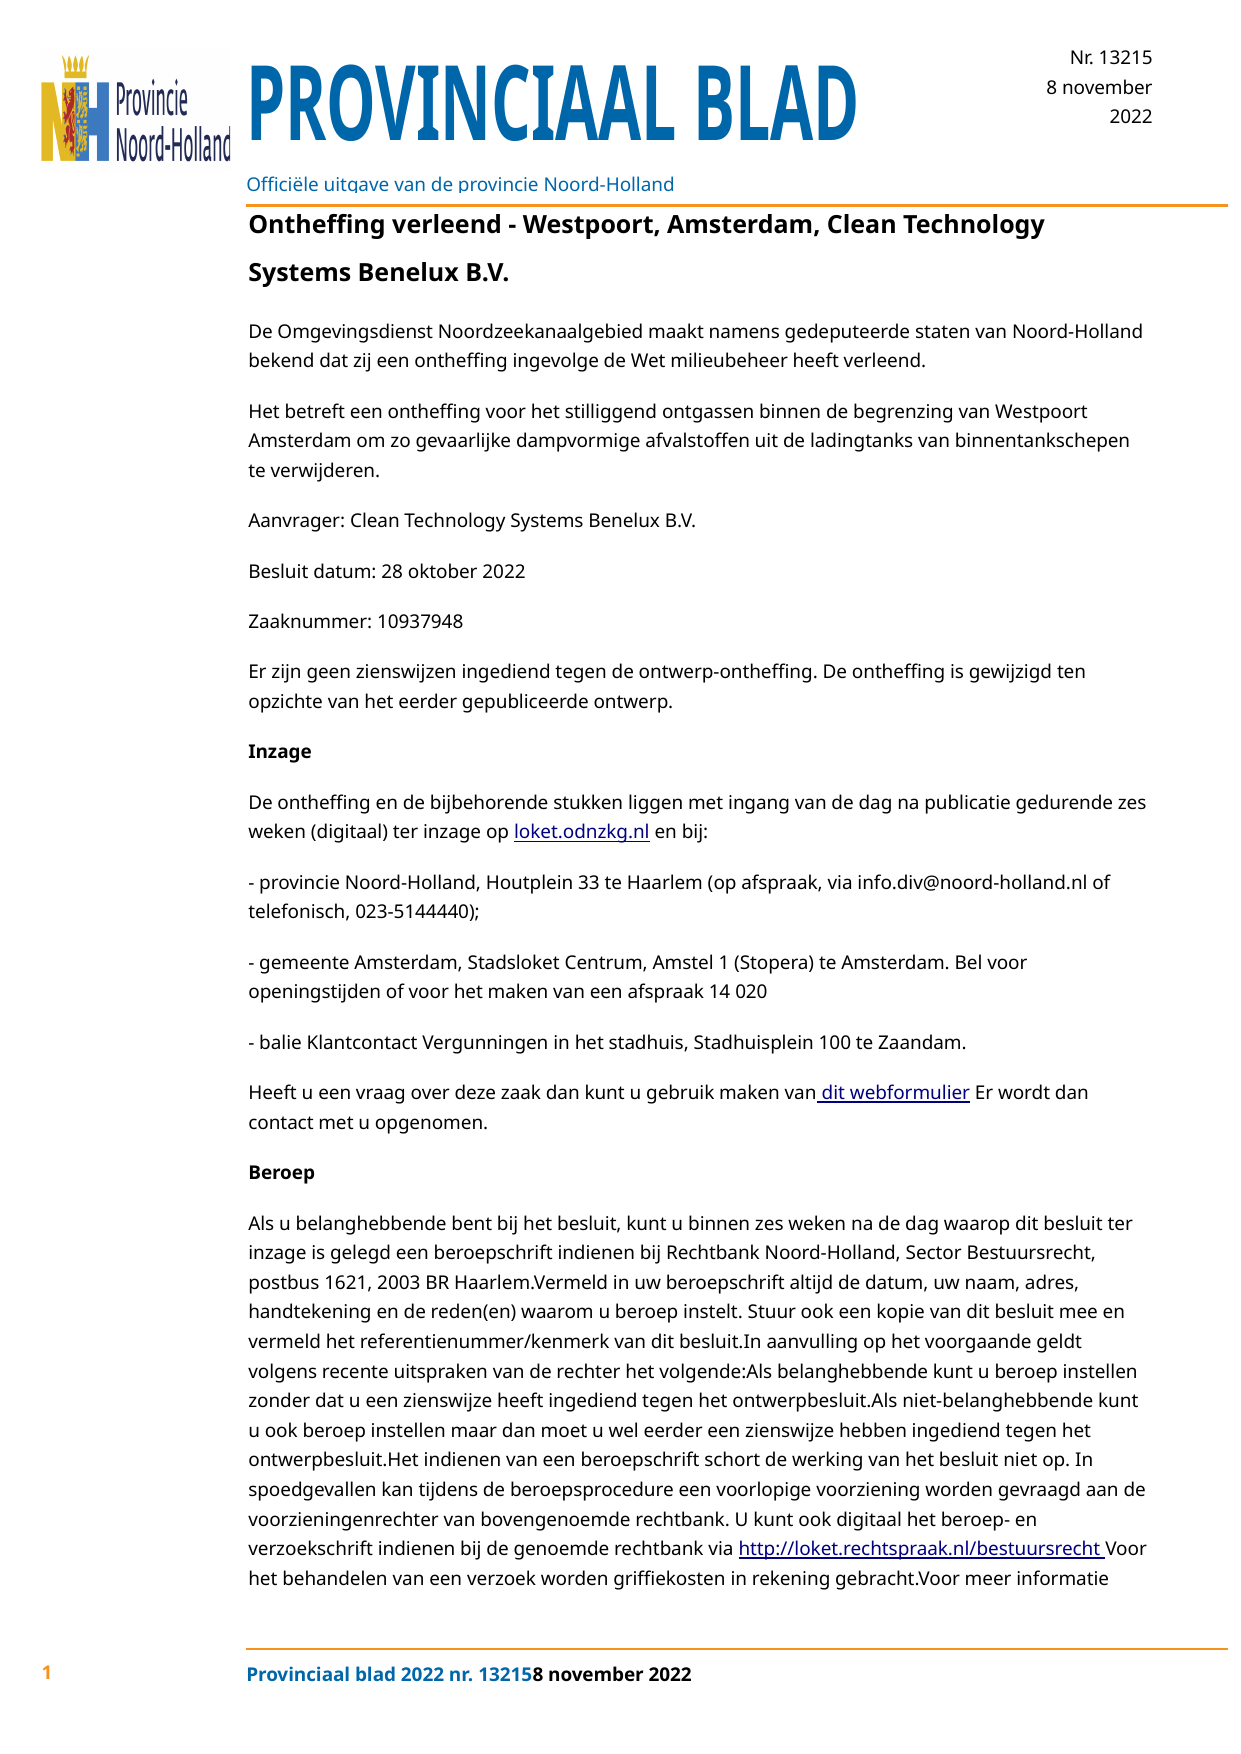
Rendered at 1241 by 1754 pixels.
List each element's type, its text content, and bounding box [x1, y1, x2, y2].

text - balie Klantcontact Vergunningen in het stadhuis, Stadhuisplein 100 te Zaandam. [248, 1029, 1152, 1055]
text Inzage [248, 739, 1152, 764]
text Het betreft een ontheffing voor het stilliggend ontgassen binnen de begrenzing van Westpoort Amsterdam om zo gevaarlijke dampvormige afvalstoffen uit de ladingtanks van binnentankschepen te verwijderen. [248, 398, 1152, 483]
text Heeft u een vraag over deze zaak dan kunt u gebruik maken van dit webformulier Er wordt dan contact met u opgenomen. [248, 1079, 1152, 1135]
text Ontheffing verleend - Westpoort, Amsterdam, Clean Technology Systems Benelux B.V. [248, 207, 1152, 288]
text - provincie Noord-Holland, Houtplein 33 te Haarlem (op afspraak, via info.div@noord-holland.nl of telefonisch, 023-5144440); [248, 869, 1152, 924]
text Besluit datum: 28 oktober 2022 [248, 558, 1152, 584]
text Aanvrager: Clean Technology Systems Benelux B.V. [248, 507, 1152, 533]
text De ontheffing en de bijbehorende stukken liggen met ingang van de dag na publicatie gedurende zes weken (digitaal) ter inzage op loket.odnzkg.nl en bij: [248, 789, 1152, 844]
text - gemeente Amsterdam, Stadsloket Centrum, Amstel 1 (Stopera) te Amsterdam. Bel voor openingstijden of voor het maken van een afspraak 14 020 [248, 949, 1152, 1004]
text Er zijn geen zienswijzen ingediend tegen de ontwerp-ontheffing. De ontheffing is gewijzigd ten opzichte van het eerder gepubliceerde ontwerp. [248, 659, 1152, 714]
text Als u belanghebbende bent bij het besluit, kunt u binnen zes weken na de dag waarop dit besluit ter inzage is gelegd een beroepschrift indienen bij Rechtbank Noord-Holland, Sector Bestuursrecht, postbus 1621, 2003 BR Haarlem.Vermeld in uw beroepschrift altijd de datum, uw naam, adres, handtekening en de reden(en) waarom u beroep instelt. Stuur ook een kopie van dit besluit mee en vermeld het referentienummer/kenmerk van dit besluit.In aanvulling op het voorgaande geldt volgens recente uitspraken van de rechter het volgende:Als belanghebbende kunt u beroep instellen zonder dat u een zienswijze heeft ingediend tegen het ontwerpbesluit.Als niet-belanghebbende kunt u ook beroep instellen maar dan moet u wel eerder een zienswijze hebben ingediend tegen het ontwerpbesluit.Het indienen van een beroepschrift schort de werking van het besluit niet op. In spoedgevallen kan tijdens de beroepsprocedure een voorlopige voorziening worden gevraagd aan de voorzieningenrechter van bovengenoemde rechtbank. U kunt ook digitaal het beroep- en verzoekschrift indienen bij de genoemde rechtbank via http://loket.rechtspraak.nl/bestuursrecht Voor het behandelen van een verzoek worden griffiekosten in rekening gebracht.Voor meer informatie [248, 1210, 1152, 1591]
text De Omgevingsdienst Noordzeekanaalgebied maakt namens gedeputeerde staten van Noord-Holland bekend dat zij een ontheffing ingevolge de Wet milieubeheer heeft verleend. [248, 318, 1152, 373]
text Zaaknummer: 10937948 [248, 608, 1152, 634]
text Beroep [248, 1159, 1152, 1185]
picture [41, 47, 231, 172]
